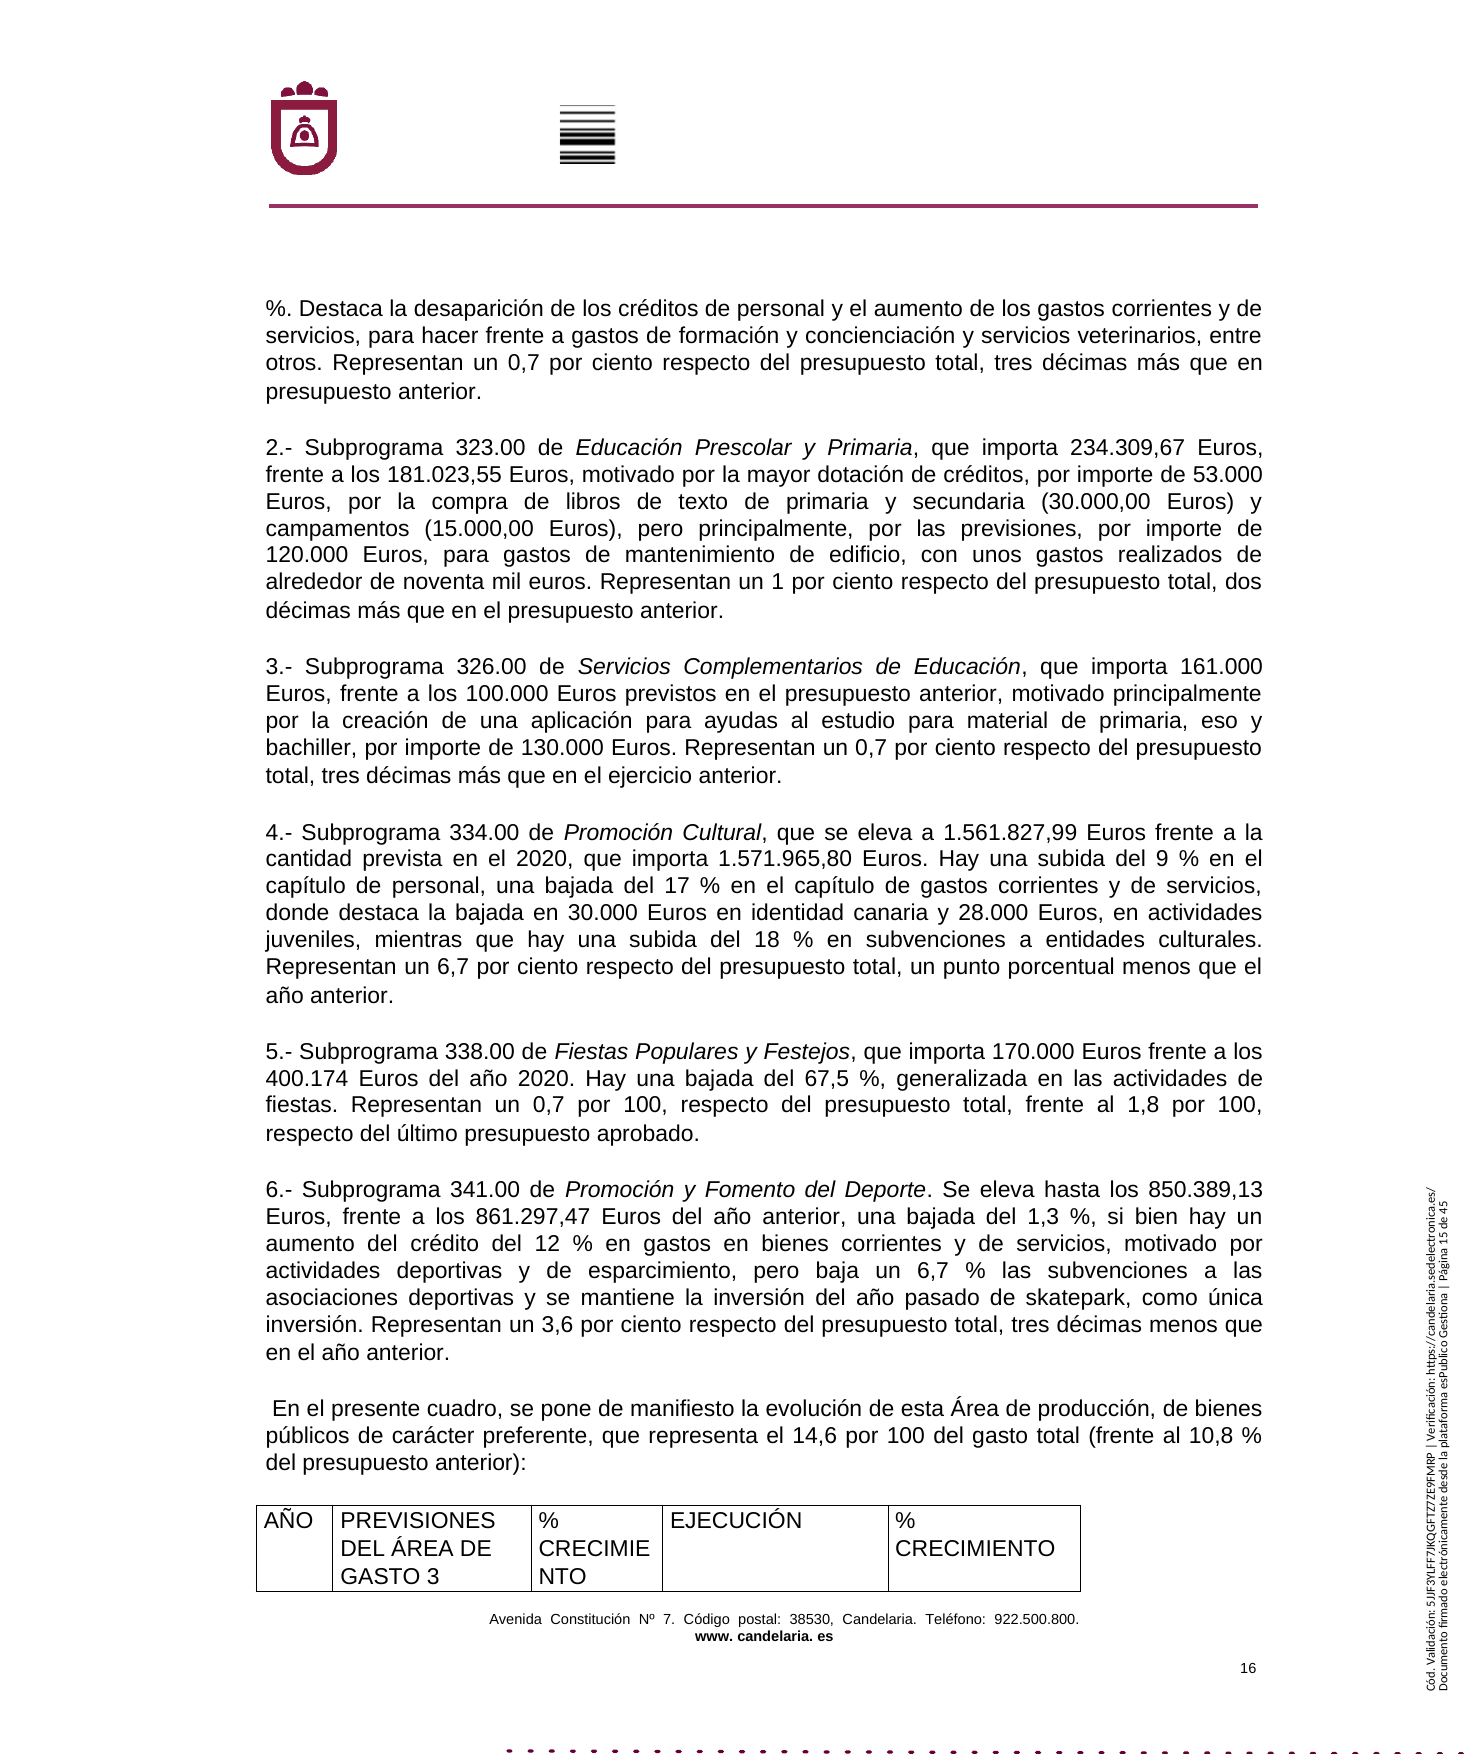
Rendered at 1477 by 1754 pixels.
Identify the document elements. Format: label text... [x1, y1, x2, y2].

text 2.- Subprograma 323.00 de Educación Prescolar y Primaria, que importa 234.309,67 Euros, frente a los 181.023,55 Euros, motivado por la mayor dotación de créditos, por importe de 53.000 Euros, por la compra de libros de texto de primaria y secundaria (30.000,00 Euros) y campamentos (15.000,00 Euros), pero principalmente, por las previsiones, por importe de 120.000 Euros, para gastos de mantenimiento de edificio, con unos gastos realizados de alrededor de noventa mil euros. Representan un 1 por ciento respecto del presupuesto total, dos décimas más que en el presupuesto anterior. [265, 434, 1263, 624]
table_header % CRECIMIENTO [889, 1506, 1080, 1591]
text %. Destaca la desaparición de los créditos de personal y el aumento de los gastos corrientes y de servicios, para hacer frente a gastos de formación y concienciación y servicios veterinarios, entre otros. Representan un 0,7 por ciento respecto del presupuesto total, tres décimas más que en presupuesto anterior. [265, 295, 1263, 405]
text 5.- Subprograma 338.00 de Fiestas Populares y Festejos, que importa 170.000 Euros frente a los 400.174 Euros del año 2020. Hay una bajada del 67,5 %, generalizada en las actividades de fiestas. Representan un 0,7 por 100, respecto del presupuesto total, frente al 1,8 por 100, respecto del último presupuesto aprobado. [265, 1038, 1263, 1147]
text 4.- Subprograma 334.00 de Promoción Cultural, que se eleva a 1.561.827,99 Euros frente a la cantidad prevista en el 2020, que importa 1.571.965,80 Euros. Hay una subida del 9 % en el capítulo de personal, una bajada del 17 % en el capítulo de gastos corrientes y de servicios, donde destaca la bajada en 30.000 Euros en identidad canaria y 28.000 Euros, en actividades juveniles, mientras que hay una subida del 18 % en subvenciones a entidades culturales. Representan un 6,7 por ciento respecto del presupuesto total, un punto porcentual menos que el año anterior. [265, 818, 1263, 1008]
table_header PREVISIONES DEL ÁREA DE GASTO 3 [333, 1506, 531, 1591]
table_header AÑO [257, 1506, 332, 1591]
table_header EJECUCIÓN [663, 1506, 888, 1591]
text En el presente cuadro, se pone de manifiesto la evolución de esta Área de producción, de bienes públicos de carácter preferente, que representa el 14,6 por 100 del gasto total (frente al 10,8 % del presupuesto anterior): [265, 1395, 1263, 1475]
text 6.- Subprograma 341.00 de Promoción y Fomento del Deporte. Se eleva hasta los 850.389,13 Euros, frente a los 861.297,47 Euros del año anterior, una bajada del 1,3 %, si bien hay un aumento del crédito del 12 % en gastos en bienes corrientes y de servicios, motivado por actividades deportivas y de esparcimiento, pero baja un 6,7 % las subvenciones a las asociaciones deportivas y se mantiene la inversión del año pasado de skatepark, como única inversión. Representan un 3,6 por ciento respecto del presupuesto total, tres décimas menos que en el año anterior. [265, 1176, 1263, 1366]
text 3.- Subprograma 326.00 de Servicios Complementarios de Educación, que importa 161.000 Euros, frente a los 100.000 Euros previstos en el presupuesto anterior, motivado principalmente por la creación de una aplicación para ayudas al estudio para material de primaria, eso y bachiller, por importe de 130.000 Euros. Representan un 0,7 por ciento respecto del presupuesto total, tres décimas más que en el ejercicio anterior. [265, 653, 1263, 789]
table_header % CRECIMIE NTO [532, 1506, 662, 1591]
